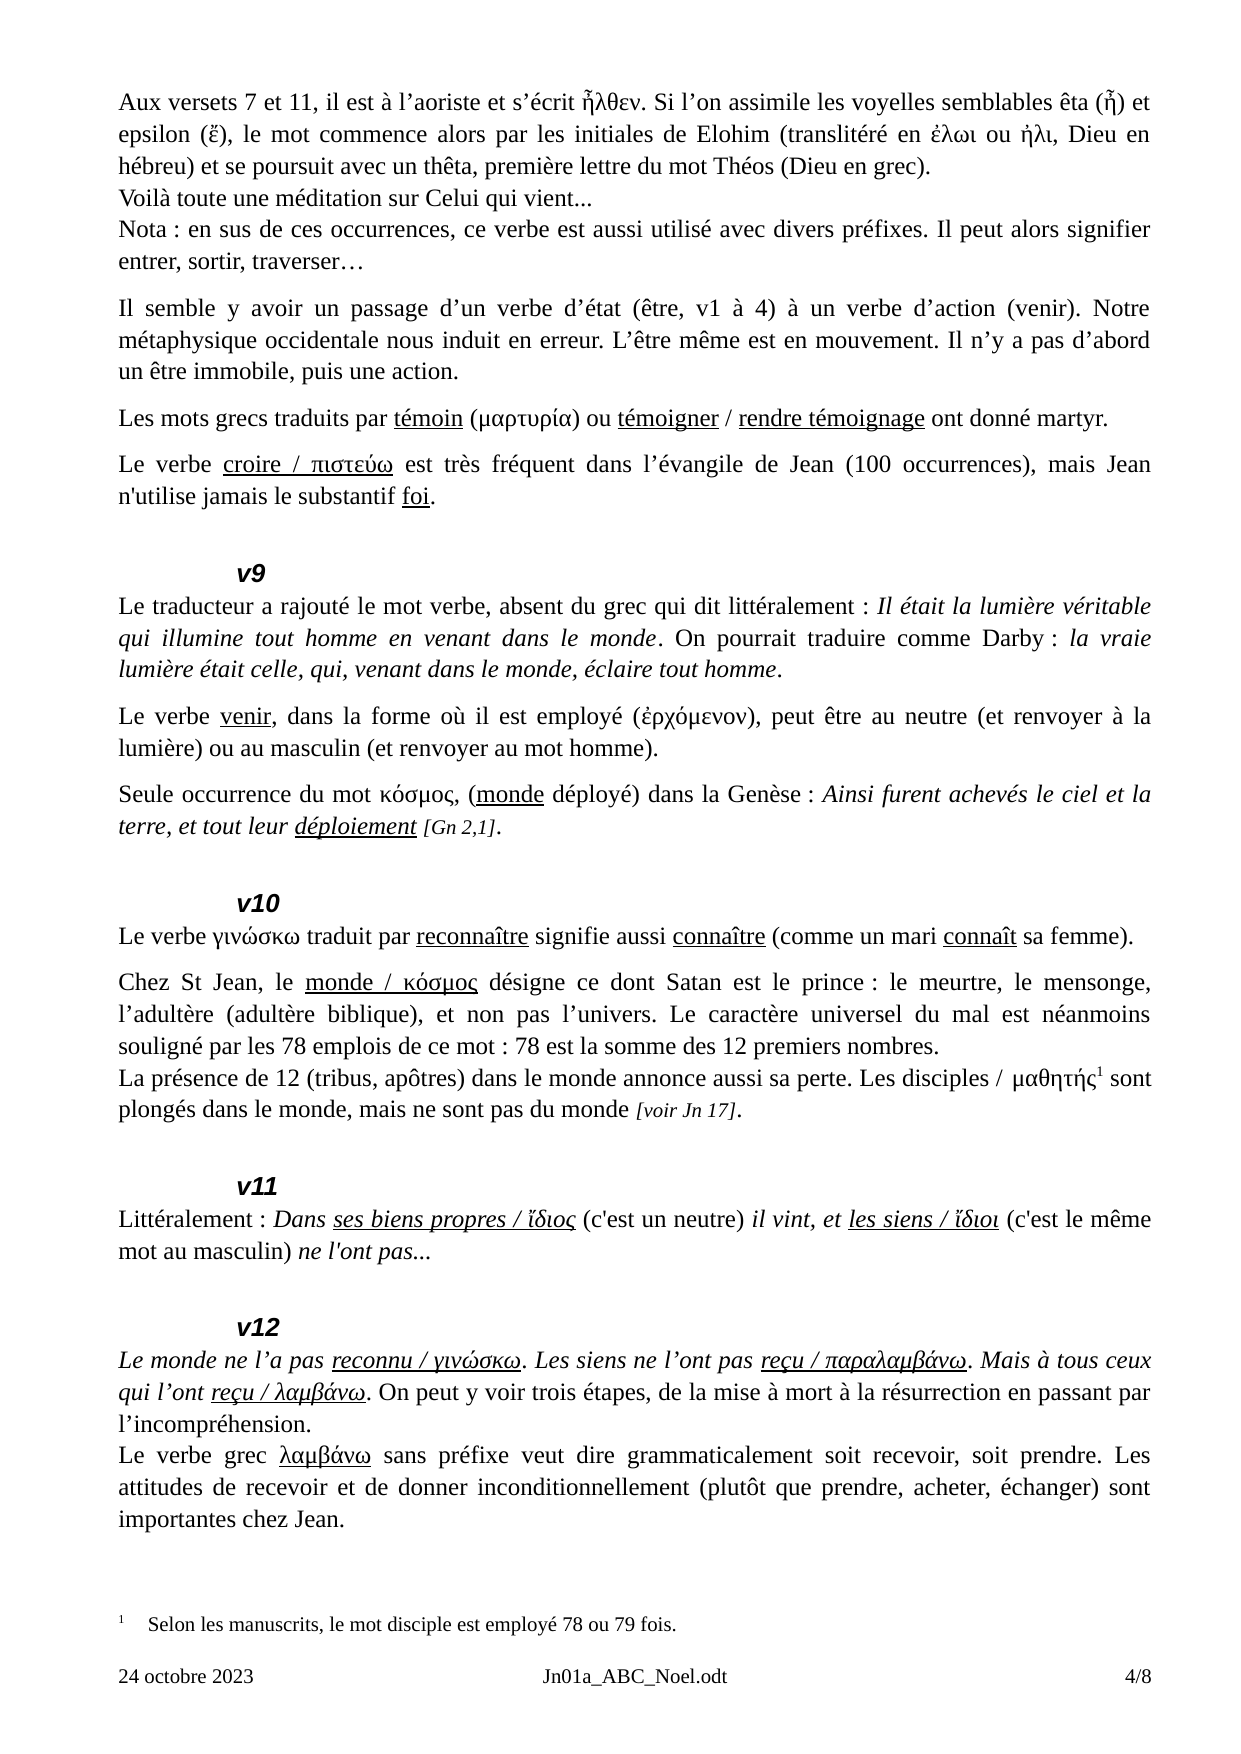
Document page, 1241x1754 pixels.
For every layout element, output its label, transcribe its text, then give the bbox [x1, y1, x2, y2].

text Les mots grecs traduits par témoin (μαρτυρία) ou témoigner / rendre témoignage ont donné martyr. [118, 404, 1152, 432]
text La présence de 12 (tribus, apôtres) dans le monde annonce aussi sa perte. Les disciples / μαθητής sont plongés dans le monde, mais ne sont pas du monde [voir Jn 17]. [118, 1064, 1152, 1123]
text Nota : en sus de ces occurrences, ce verbe est aussi utilisé avec divers préfixes. Il peut alors signifier entrer, sortir, traverser… [118, 216, 1152, 275]
text Seule occurrence du mot κόσμος, (monde déployé) dans la Genèse : Ainsi furent achevés le ciel et la terre, et tout leur déploiement [Gn 2,1]. [118, 780, 1152, 840]
subtitle v9 [236, 559, 1152, 588]
text Voilà toute une méditation sur Celui qui vient... [118, 184, 1152, 212]
text Aux versets 7 et 11, il est à l’aoriste et s’écrit ἦλθεν. Si l’on assimile les voyelles semblables êta (ἦ) et epsilon (ἔ), le mot commence alors par les initiales de Elohim (translitéré en ἐλωι ou ἠλι, Dieu en hébreu) et se poursuit avec un thêta, première lettre du mot Théos (Dieu en grec). [118, 88, 1152, 180]
text Le verbe γινώσκω traduit par reconnaître signifie aussi connaître (comme un mari connaît sa femme). [118, 922, 1152, 949]
text Littéralement : Dans ses biens propres / ἴδιος (c'est un neutre) il vint, et les siens / ἴδιοι (c'est le même mot au masculin) ne l'ont pas... [118, 1205, 1152, 1264]
subtitle v12 [236, 1313, 1152, 1342]
text Chez St Jean, le monde / κόσμος désigne ce dont Satan est le prince : le meurtre, le mensonge, l’adultère (adultère biblique), et non pas l’univers. Le caractère universel du mal est néanmoins souligné par les 78 emplois de ce mot : 78 est la somme des 12 premiers nombres. [118, 968, 1152, 1059]
text Le traducteur a rajouté le mot verbe, absent du grec qui dit littéralement : Il était la lumière véritable qui illumine tout homme en venant dans le monde. On pourrait traduire comme Darby : la vraie lumière était celle, qui, venant dans le monde, éclaire tout homme. [118, 592, 1152, 683]
text Le verbe venir, dans la forme où il est employé (ἐρχόμενον), peut être au neutre (et renvoyer à la lumière) ou au masculin (et renvoyer au mot homme). [118, 702, 1152, 762]
text Le monde ne l’a pas reconnu / γινώσκω. Les siens ne l’ont pas reçu / παραλαμβάνω. Mais à tous ceux qui l’ont reçu / λαμβάνω. On peut y voir trois étapes, de la mise à mort à la résurrection en passant par l’incompréhension. [118, 1346, 1152, 1438]
text Il semble y avoir un passage d’un verbe d’état (être, v1 à 4) à un verbe d’action (venir). Notre métaphysique occidentale nous induit en erreur. L’être même est en mouvement. Il n’y a pas d’abord un être immobile, puis une action. [118, 294, 1152, 385]
subtitle v11 [236, 1172, 1152, 1201]
text Le verbe croire / πιστεύω est très fréquent dans l’évangile de Jean (100 occurrences), mais Jean n'utilise jamais le substantif foi. [118, 451, 1152, 510]
text Le verbe grec λαμβάνω sans préfixe veut dire grammaticalement soit recevoir, soit prendre. Les attitudes de recevoir et de donner inconditionnellement (plutôt que prendre, acheter, échanger) sont importantes chez Jean. [118, 1442, 1152, 1533]
subtitle v10 [236, 888, 1152, 917]
text Selon les manuscrits, le mot disciple est employé 78 ou 79 fois. [118, 1613, 1152, 1636]
